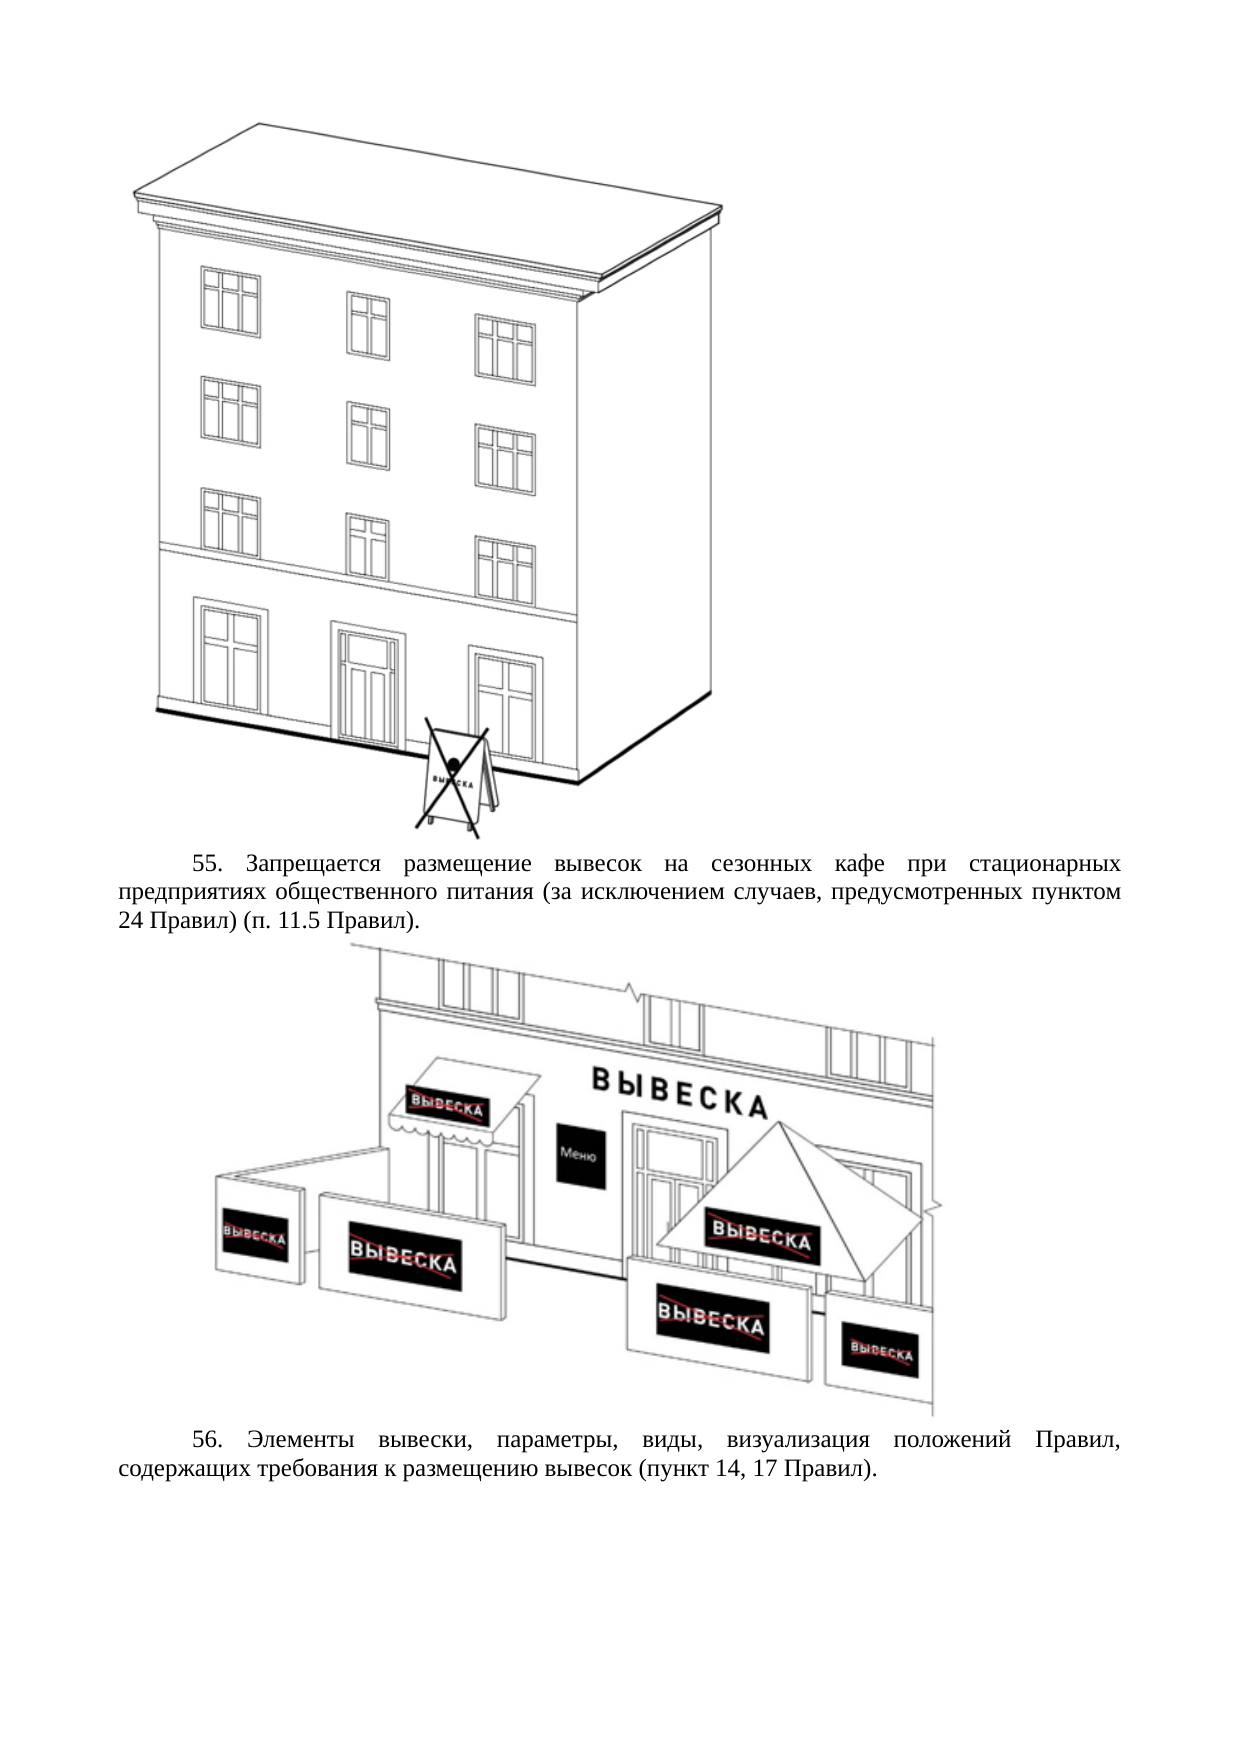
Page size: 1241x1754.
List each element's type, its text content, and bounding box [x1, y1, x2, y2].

text 56. Элементы вывески, параметры, виды, визуализация положений Правил, содержащих требования к размещению вывесок (пункт 14, 17 Правил). [118, 1424, 1122, 1482]
picture [119, 119, 747, 846]
text 55. Запрещается размещение вывесок на сезонных кафе при стационарных предприятиях общественного питания (за исключением случаев, предусмотренных пунктом 24 Правил) (п. 11.5 Правил). [118, 848, 1122, 934]
picture [194, 935, 1014, 1423]
